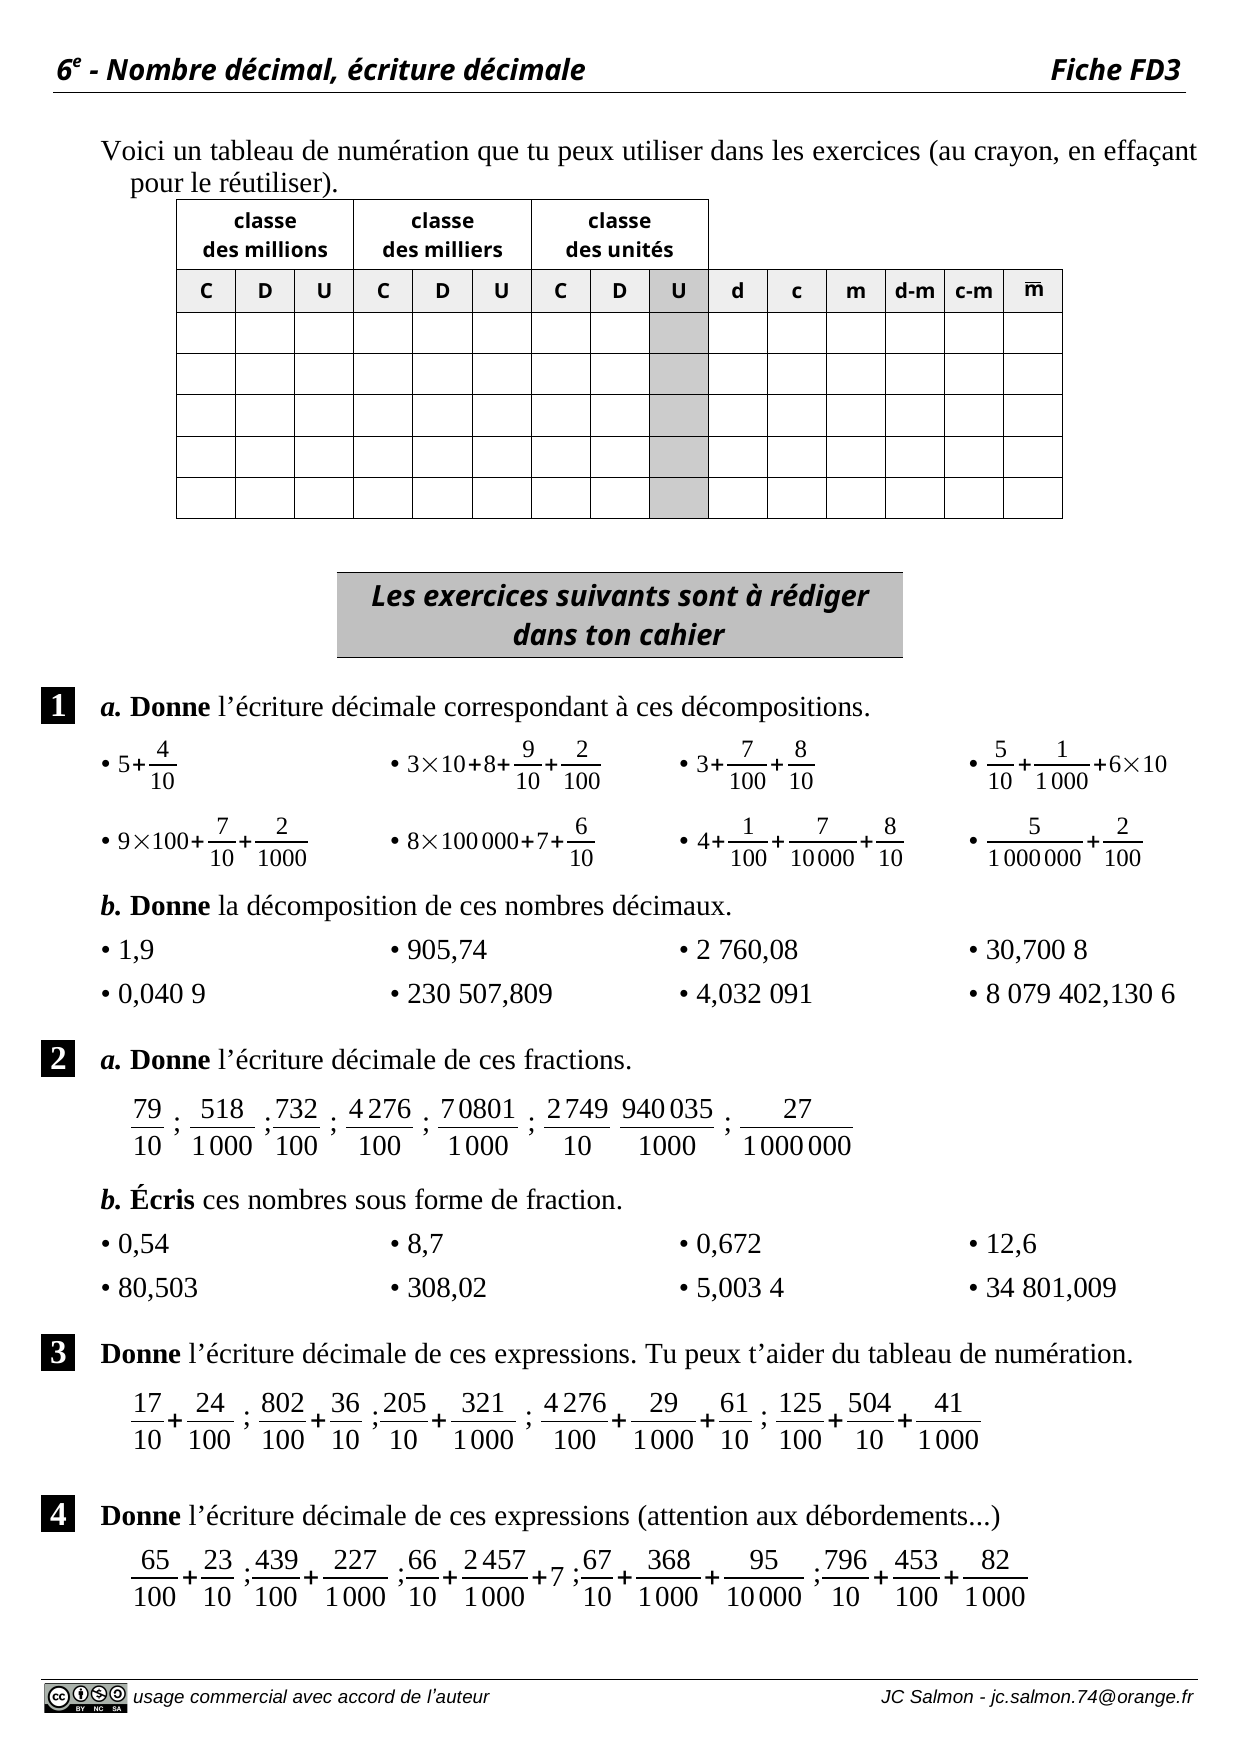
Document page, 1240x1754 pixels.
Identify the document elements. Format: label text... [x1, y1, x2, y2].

table_cell C [532, 270, 590, 312]
table_cell [827, 354, 885, 394]
table_cell U [473, 270, 531, 312]
table_cell [768, 313, 826, 353]
table_cell [177, 478, 235, 518]
table_cell [295, 437, 353, 477]
table_header • [331, 724, 620, 801]
table_cell [945, 478, 1003, 518]
text 1 a. Donne l’écriture décimale correspondant à ces décompositions. [41, 687, 1198, 724]
table_cell [709, 354, 767, 394]
text 3 Donne l’écriture décimale de ces expressions. Tu peux t’aider du tableau de numération. [41, 1334, 1198, 1371]
table_cell [295, 395, 353, 436]
table_cell • 80,503 [41, 1260, 331, 1304]
table_cell [591, 437, 649, 477]
table_header • 2 760,08 [620, 922, 909, 966]
table_cell [768, 354, 826, 394]
table_cell • 34 801,009 [909, 1260, 1198, 1304]
picture [44, 1683, 128, 1713]
table_cell [177, 313, 235, 353]
table_cell • 4,032 091 [620, 966, 909, 1010]
table_cell [709, 313, 767, 353]
text b. Donne la décomposition de ces nombres décimaux. [100, 889, 1198, 922]
table_cell [709, 395, 767, 436]
table_cell [945, 313, 1003, 353]
text ; ; ; ; [100, 1544, 1198, 1618]
table_cell • 0,040 9 [41, 966, 331, 1010]
text ; ; ; ; ; ; [100, 1088, 1198, 1171]
table_cell c-m [945, 270, 1003, 312]
table_cell U [295, 270, 353, 312]
table_cell [827, 313, 885, 353]
table_cell [236, 437, 294, 477]
table_cell [650, 354, 708, 394]
text 2 a. Donne l’écriture décimale de ces fractions. [41, 1040, 1198, 1077]
text 4 Donne l’écriture décimale de ces expressions (attention aux débordements...) [41, 1495, 1198, 1532]
table_cell [1004, 270, 1062, 312]
table_cell [532, 478, 590, 518]
table_cell [1004, 313, 1062, 353]
table_cell [354, 437, 412, 477]
text ; ; ; ; [100, 1382, 1198, 1465]
table_cell [886, 313, 944, 353]
table_cell [236, 313, 294, 353]
table_cell [295, 478, 353, 518]
table_header • [909, 724, 1198, 801]
table_cell d-m [886, 270, 944, 312]
table_cell [650, 478, 708, 518]
table_cell [886, 437, 944, 477]
text Voici un tableau de numération que tu peux utiliser dans les exercices (au crayon, en effaçant pour le réutiliser). [100, 134, 1198, 199]
table_cell [1004, 437, 1062, 477]
table_cell [236, 354, 294, 394]
table_cell [768, 478, 826, 518]
table_header • 30,700 8 [909, 922, 1198, 966]
table_cell [768, 437, 826, 477]
table_cell • 8 079 402,130 6 [909, 966, 1198, 1010]
table_header classe des millions [177, 200, 353, 269]
table_cell • 230 507,809 [331, 966, 620, 1010]
table_cell [1004, 354, 1062, 394]
table_cell [354, 395, 412, 436]
table_cell [650, 395, 708, 436]
table_cell d [709, 270, 767, 312]
table_header • 0,672 [620, 1216, 909, 1260]
table_cell [413, 354, 472, 394]
table_cell [413, 478, 472, 518]
table_cell [827, 437, 885, 477]
table_cell [591, 478, 649, 518]
table_header • 12,6 [909, 1216, 1198, 1260]
table_cell [532, 437, 590, 477]
table_cell [591, 354, 649, 394]
table_cell [532, 395, 590, 436]
table_cell • [331, 801, 620, 877]
table_cell [354, 313, 412, 353]
table_cell [295, 313, 353, 353]
table_cell [709, 478, 767, 518]
table_cell [591, 313, 649, 353]
table_header • 1,9 [41, 922, 331, 966]
table_cell [177, 437, 235, 477]
table_cell [532, 354, 590, 394]
table_cell [650, 313, 708, 353]
table_cell [473, 395, 531, 436]
table_cell [945, 437, 1003, 477]
table_cell [473, 354, 531, 394]
table_header • [41, 724, 331, 801]
table_cell [709, 437, 767, 477]
table_cell [236, 478, 294, 518]
table_cell [827, 395, 885, 436]
table_cell D [236, 270, 294, 312]
table_cell D [591, 270, 649, 312]
table_cell • [41, 801, 331, 877]
table_header • [620, 724, 909, 801]
table_cell [413, 395, 472, 436]
table_cell [295, 354, 353, 394]
table_cell [413, 437, 472, 477]
table_cell [354, 354, 412, 394]
table_cell c [768, 270, 826, 312]
table_cell • [909, 801, 1198, 877]
table_cell [473, 478, 531, 518]
table_cell [886, 478, 944, 518]
text b. Écris ces nombres sous forme de fraction. [100, 1183, 1198, 1216]
table_header classe des milliers [354, 200, 531, 269]
table_cell • 308,02 [331, 1260, 620, 1304]
table_cell [827, 478, 885, 518]
table_cell • 5,003 4 [620, 1260, 909, 1304]
table_cell [768, 395, 826, 436]
table_cell [236, 395, 294, 436]
table_cell [1004, 478, 1062, 518]
table_cell [177, 395, 235, 436]
table_cell [945, 354, 1003, 394]
table_header • 0,54 [41, 1216, 331, 1260]
table_cell U [650, 270, 708, 312]
table_cell [591, 395, 649, 436]
table_cell D [413, 270, 472, 312]
table_cell [473, 437, 531, 477]
table_cell [532, 313, 590, 353]
table_cell [945, 395, 1003, 436]
table_cell [354, 478, 412, 518]
table_cell [1004, 395, 1062, 436]
table_cell [886, 395, 944, 436]
table_cell [473, 313, 531, 353]
table_cell [650, 437, 708, 477]
table_cell m [827, 270, 885, 312]
table_cell [886, 354, 944, 394]
table_header classe des unités [532, 200, 708, 269]
table_cell C [354, 270, 412, 312]
table_cell C [177, 270, 235, 312]
table_header • 8,7 [331, 1216, 620, 1260]
table_header [709, 199, 1063, 269]
text Les exercices suivants sont à rédiger dans ton cahier [337, 573, 903, 657]
table_cell • [620, 801, 909, 877]
table_header • 905,74 [331, 922, 620, 966]
table_cell [177, 354, 235, 394]
table_cell [413, 313, 472, 353]
